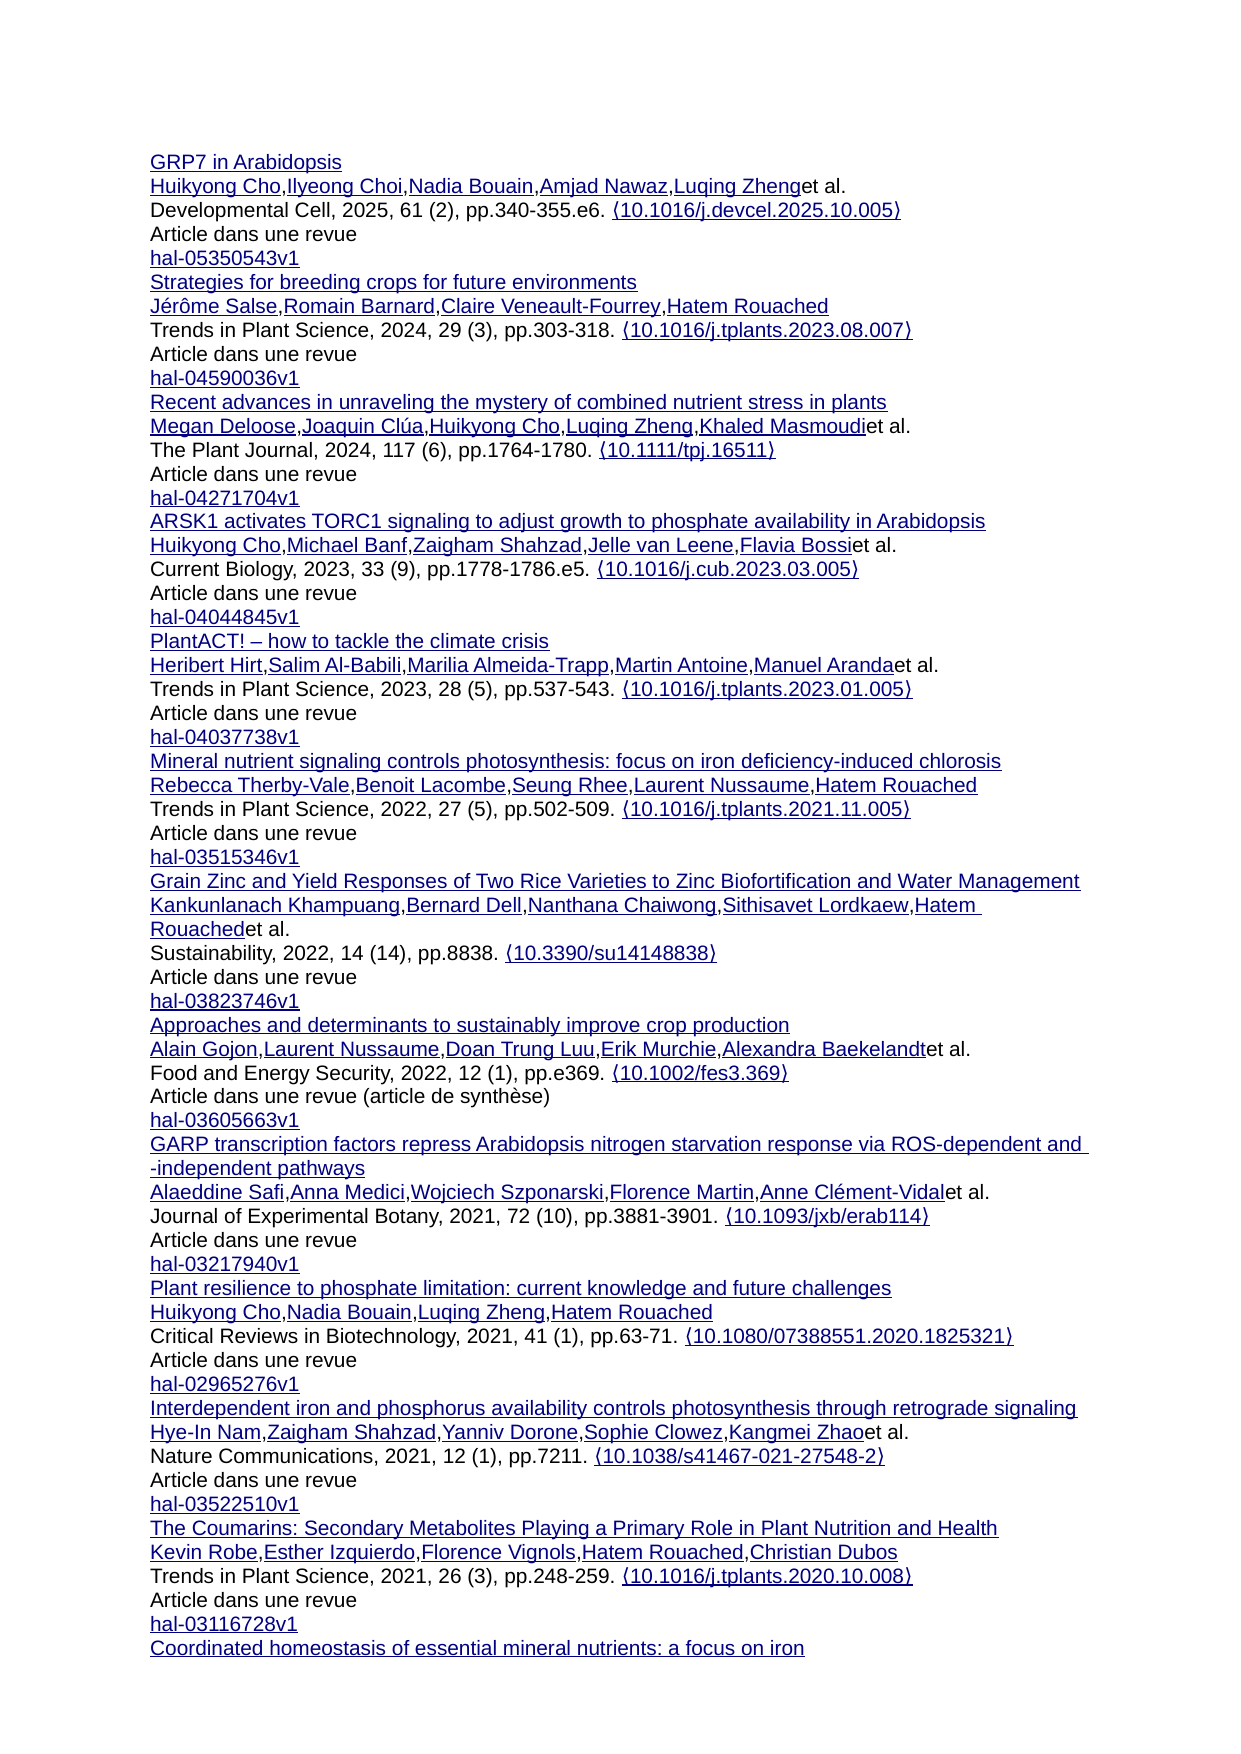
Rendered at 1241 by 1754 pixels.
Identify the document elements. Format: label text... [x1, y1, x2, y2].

table_cell Recent advances in unraveling the mystery of combined nutrient stress in plants Megan Deloose,Joaquin Clúa,Huikyong Cho,Luqing Zheng,Khaled Masmoudiet al. The Plant Journal, 2024, 117 (6), pp.1764-1780. ⟨10.1111/tpj.16511⟩ Article dans une revue hal-04271704v1 [150, 390, 1090, 509]
table_cell The Coumarins: Secondary Metabolites Playing a Primary Role in Plant Nutrition and Health Kevin Robe,Esther Izquierdo,Florence Vignols,Hatem Rouached,Christian Dubos Trends in Plant Science, 2021, 26 (3), pp.248-259. ⟨10.1016/j.tplants.2020.10.008⟩ Article dans une revue hal-03116728v1 [150, 1516, 1090, 1635]
table_cell Grain Zinc and Yield Responses of Two Rice Varieties to Zinc Biofortification and Water Management Kankunlanach Khampuang,Bernard Dell,Nanthana Chaiwong,Sithisavet Lordkaew,Hatem Rouachedet al. Sustainability, 2022, 14 (14), pp.8838. ⟨10.3390/su14148838⟩ Article dans une revue hal-03823746v1 [150, 869, 1090, 1012]
table_cell GRP7 in Arabidopsis Huikyong Cho,Ilyeong Choi,Nadia Bouain,Amjad Nawaz,Luqing Zhenget al. Developmental Cell, 2025, 61 (2), pp.340-355.e6. ⟨10.1016/j.devcel.2025.10.005⟩ Article dans une revue hal-05350543v1 [150, 150, 1090, 270]
table_cell Interdependent iron and phosphorus availability controls photosynthesis through retrograde signaling Hye-In Nam,Zaigham Shahzad,Yanniv Dorone,Sophie Clowez,Kangmei Zhaoet al. Nature Communications, 2021, 12 (1), pp.7211. ⟨10.1038/s41467-021-27548-2⟩ Article dans une revue hal-03522510v1 [150, 1396, 1090, 1516]
table_cell Coordinated homeostasis of essential mineral nutrients: a focus on iron [150, 1635, 1090, 1659]
table_cell Strategies for breeding crops for future environments Jérôme Salse,Romain Barnard,Claire Veneault-Fourrey,Hatem Rouached Trends in Plant Science, 2024, 29 (3), pp.303-318. ⟨10.1016/j.tplants.2023.08.007⟩ Article dans une revue hal-04590036v1 [150, 270, 1090, 389]
table_cell Mineral nutrient signaling controls photosynthesis: focus on iron deficiency-induced chlorosis Rebecca Therby-Vale,Benoit Lacombe,Seung Rhee,Laurent Nussaume,Hatem Rouached Trends in Plant Science, 2022, 27 (5), pp.502-509. ⟨10.1016/j.tplants.2021.11.005⟩ Article dans une revue hal-03515346v1 [150, 749, 1090, 869]
table_cell Approaches and determinants to sustainably improve crop production Alain Gojon,Laurent Nussaume,Doan Trung Luu,Erik Murchie,Alexandra Baekelandtet al. Food and Energy Security, 2022, 12 (1), pp.e369. ⟨10.1002/fes3.369⟩ Article dans une revue (article de synthèse) hal-03605663v1 [150, 1013, 1090, 1132]
table_cell Plant resilience to phosphate limitation: current knowledge and future challenges Huikyong Cho,Nadia Bouain,Luqing Zheng,Hatem Rouached Critical Reviews in Biotechnology, 2021, 41 (1), pp.63-71. ⟨10.1080/07388551.2020.1825321⟩ Article dans une revue hal-02965276v1 [150, 1276, 1090, 1396]
table_cell ARSK1 activates TORC1 signaling to adjust growth to phosphate availability in Arabidopsis Huikyong Cho,Michael Banf,Zaigham Shahzad,Jelle van Leene,Flavia Bossiet al. Current Biology, 2023, 33 (9), pp.1778-1786.e5. ⟨10.1016/j.cub.2023.03.005⟩ Article dans une revue hal-04044845v1 [150, 509, 1090, 629]
table_cell PlantACT! – how to tackle the climate crisis Heribert Hirt,Salim Al-Babili,Marilia Almeida-Trapp,Martin Antoine,Manuel Arandaet al. Trends in Plant Science, 2023, 28 (5), pp.537-543. ⟨10.1016/j.tplants.2023.01.005⟩ Article dans une revue hal-04037738v1 [150, 629, 1090, 749]
table_cell GARP transcription factors repress Arabidopsis nitrogen starvation response via ROS-dependent and -independent pathways Alaeddine Safi,Anna Medici,Wojciech Szponarski,Florence Martin,Anne Clément-Vidalet al. Journal of Experimental Botany, 2021, 72 (10), pp.3881-3901. ⟨10.1093/jxb/erab114⟩ Article dans une revue hal-03217940v1 [150, 1132, 1090, 1276]
